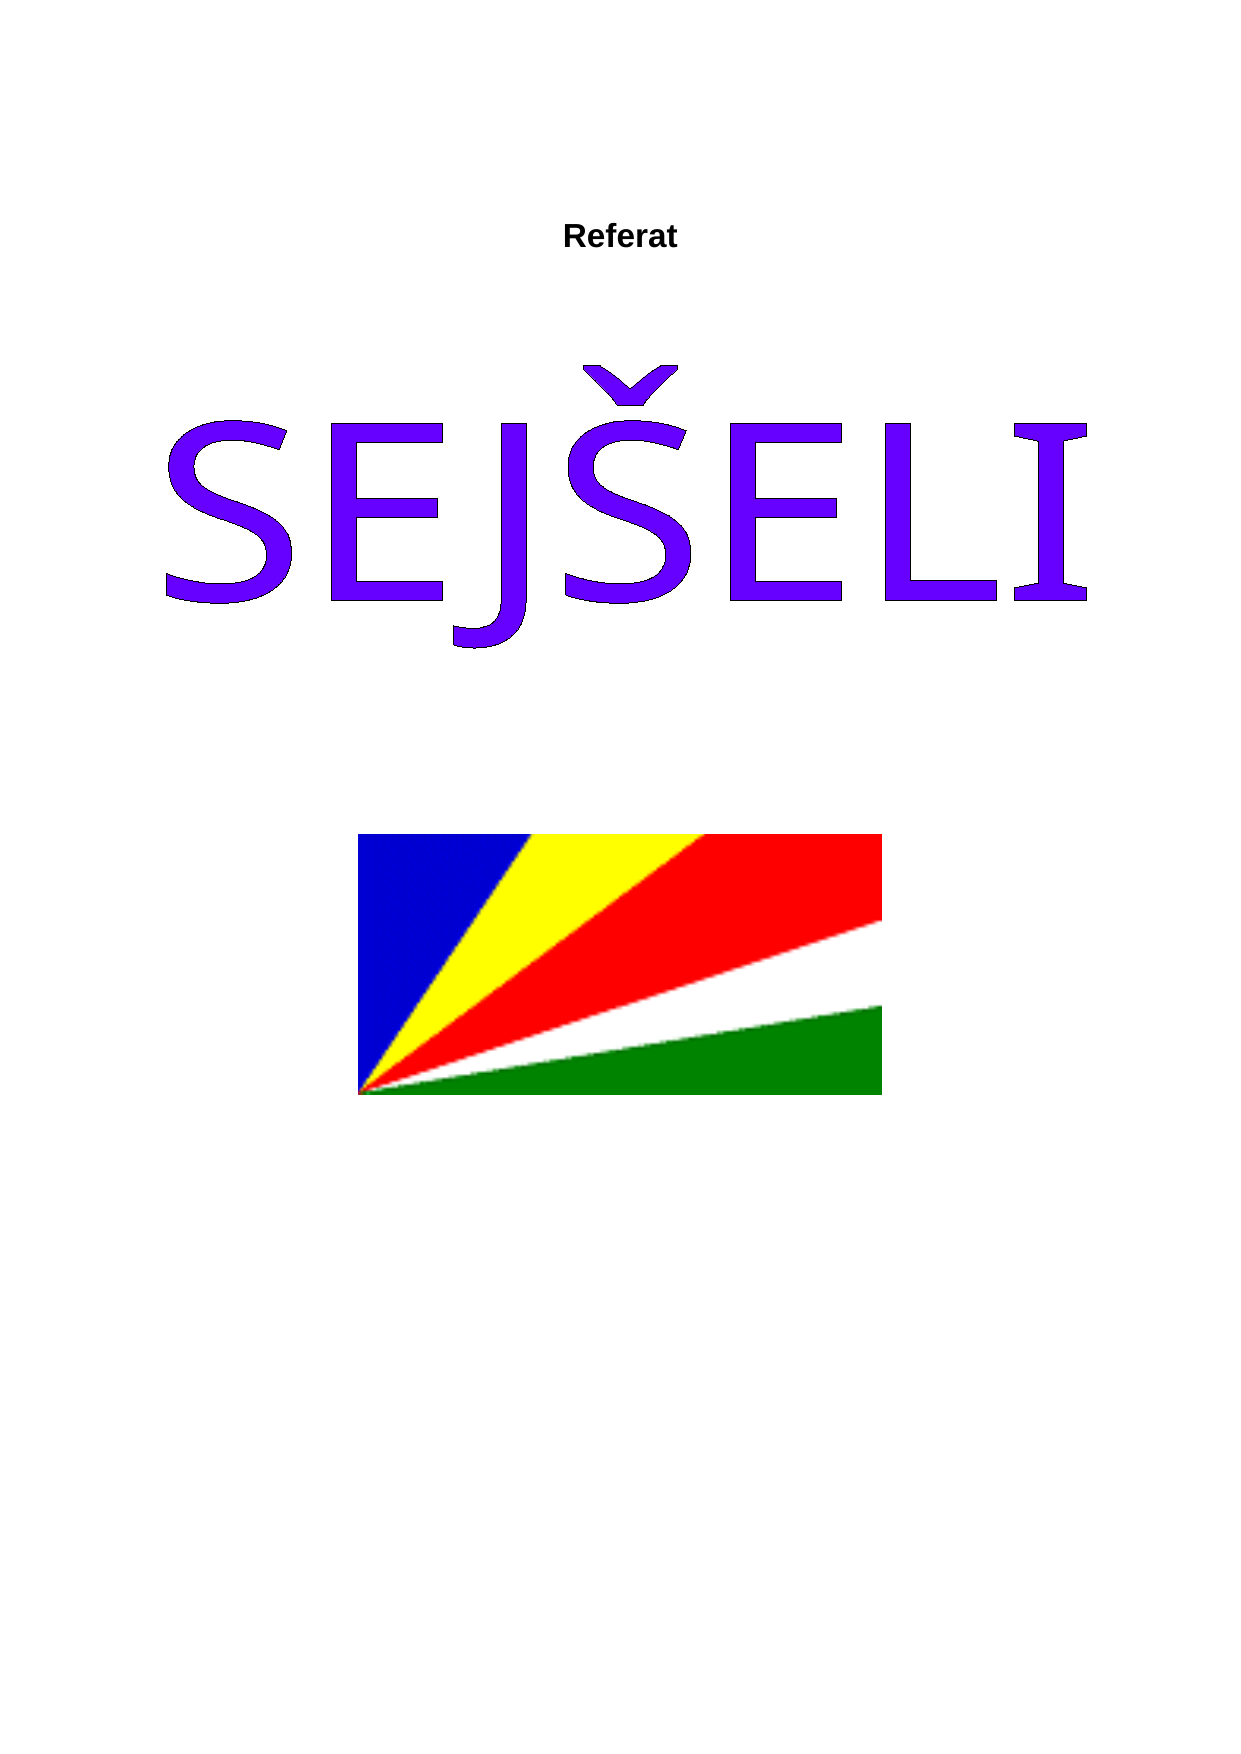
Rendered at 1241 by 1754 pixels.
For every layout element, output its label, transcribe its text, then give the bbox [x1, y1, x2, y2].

picture [358, 834, 882, 1095]
subtitle Referat [148, 216, 1092, 254]
